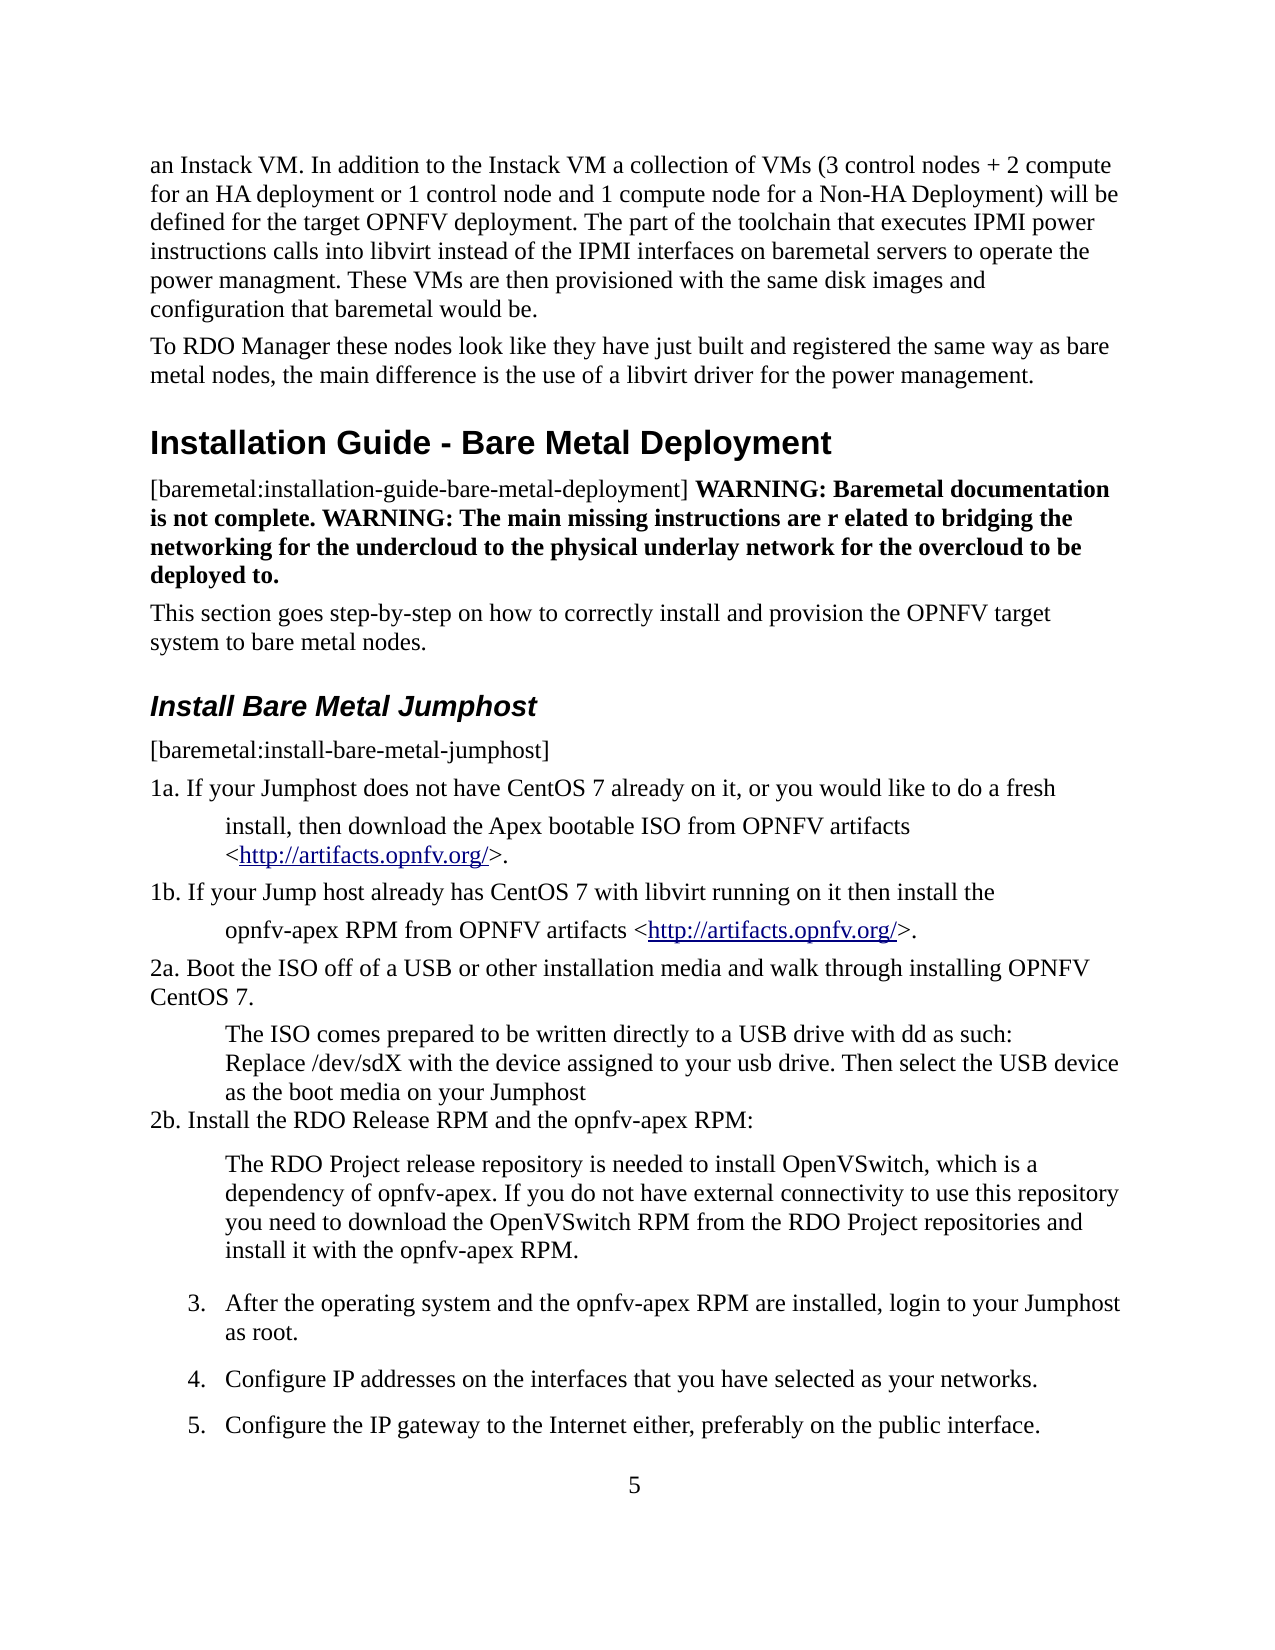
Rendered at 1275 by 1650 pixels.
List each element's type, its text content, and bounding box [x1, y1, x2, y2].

text 1b. If your Jump host already has CentOS 7 with libvirt running on it then install the [150, 877, 1125, 906]
text 2a. Boot the ISO off of a USB or other installation media and walk through installing OPNFV CentOS 7. [150, 953, 1125, 1010]
list After the operating system and the opnfv-apex RPM are installed, login to your Jumphost as root. [187, 1288, 1125, 1346]
text To RDO Manager these nodes look like they have just built and registered the same way as bare metal nodes, the main difference is the use of a libvirt driver for the power management. [150, 331, 1125, 389]
text install, then download the Apex bootable ISO from OPNFV artifacts <http://artifacts.opnfv.org/>. [225, 811, 1125, 868]
text an Instack VM. In addition to the Instack VM a collection of VMs (3 control nodes + 2 compute for an HA deployment or 1 control node and 1 compute node for a Non-HA Deployment) will be defined for the target OPNFV deployment. The part of the toolchain that executes IPMI power instructions calls into libvirt instead of the IPMI interfaces on baremetal servers to operate the power managment. These VMs are then provisioned with the same disk images and configuration that baremetal would be. [150, 150, 1125, 322]
list Configure the IP gateway to the Internet either, preferably on the public interface. [187, 1410, 1125, 1439]
text 1a. If your Jumphost does not have CentOS 7 already on it, or you would like to do a fresh [150, 773, 1125, 802]
text This section goes step-by-step on how to correctly install and provision the OPNFV target system to bare metal nodes. [150, 598, 1125, 656]
text The RDO Project release repository is needed to install OpenVSwitch, which is a dependency of opnfv-apex. If you do not have external connectivity to use this repository you need to download the OpenVSwitch RPM from the RDO Project repositories and install it with the opnfv-apex RPM. [225, 1149, 1125, 1264]
list Configure IP addresses on the interfaces that you have selected as your networks. [187, 1364, 1125, 1392]
text [baremetal:install-bare-metal-jumphost] [150, 736, 1125, 764]
text The ISO comes prepared to be written directly to a USB drive with dd as such: [225, 1019, 1125, 1048]
text 2b. Install the RDO Release RPM and the opnfv-apex RPM: [150, 1106, 1125, 1134]
subtitle Install Bare Metal Jumphost [150, 689, 1125, 723]
text [baremetal:installation-guide-bare-metal-deployment] WARNING: Baremetal documentation is not complete. WARNING: The main missing instructions are r elated to bridging the networking for the undercloud to the physical underlay network for the overcloud to be deployed to. [150, 474, 1125, 589]
subtitle Installation Guide - Bare Metal Deployment [150, 423, 1125, 462]
text Replace /dev/sdX with the device assigned to your usb drive. Then select the USB device as the boot media on your Jumphost [225, 1048, 1125, 1106]
text opnfv-apex RPM from OPNFV artifacts <http://artifacts.opnfv.org/>. [225, 915, 1125, 944]
